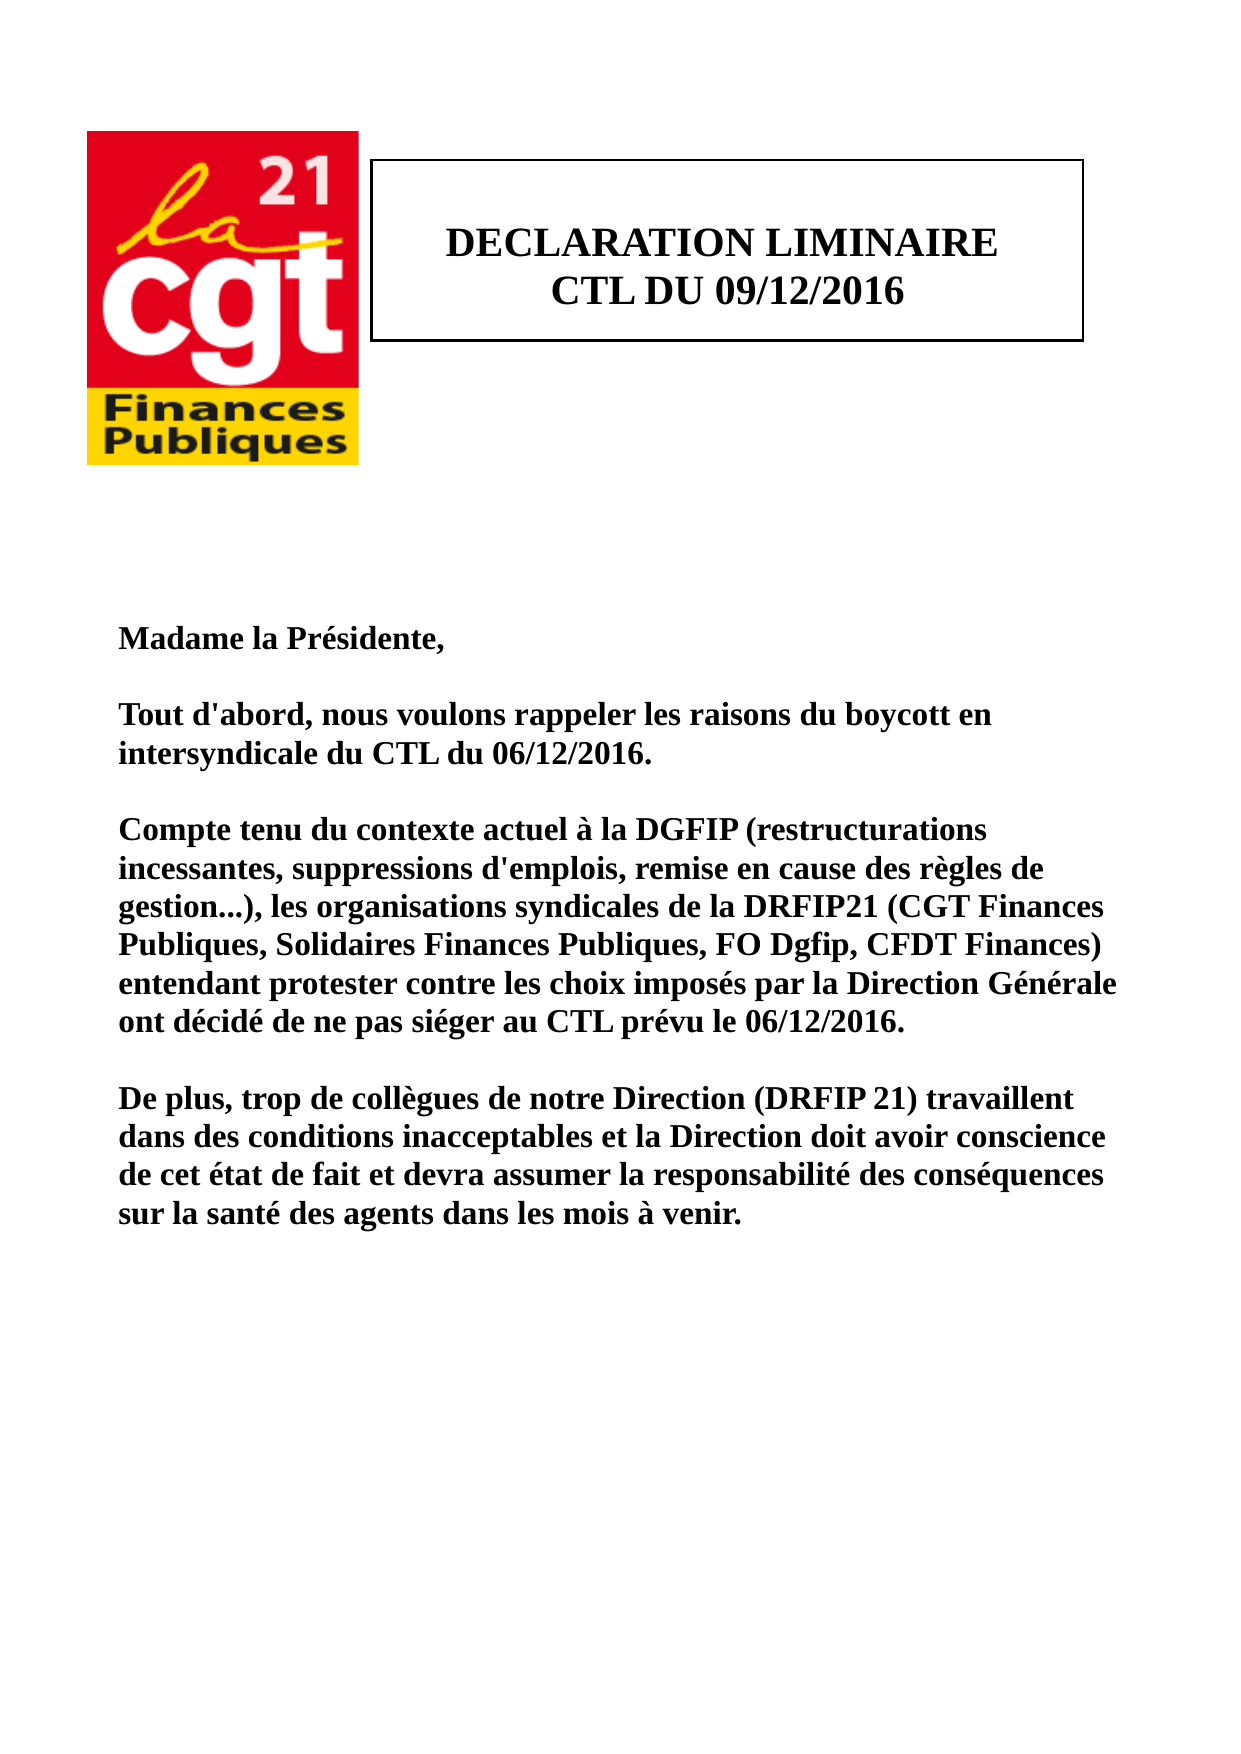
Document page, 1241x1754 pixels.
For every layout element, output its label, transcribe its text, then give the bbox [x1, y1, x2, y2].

text CTL DU 09/12/2016 [381, 265, 1073, 313]
text Madame la Présidente, [118, 579, 1122, 656]
text Tout d'abord, nous voulons rappeler les raisons du boycott en intersyndicale du CTL du 06/12/2016. Compte tenu du contexte actuel à la DGFIP (restructurations incessantes, suppressions d'emplois, remise en cause des règles de gestion...), les organisations syndicales de la DRFIP21 (CGT Finances Publiques, Solidaires Finances Publiques, FO Dgfip, CFDT Finances) entendant protester contre les choix imposés par la Direction Générale ont décidé de ne pas siéger au CTL prévu le 06/12/2016. [118, 694, 1122, 1039]
text DECLARATION LIMINAIRE [381, 217, 1073, 265]
picture [87, 131, 359, 465]
text De plus, trop de collègues de notre Direction (DRFIP 21) travaillent dans des conditions inacceptables et la Direction doit avoir conscience de cet état de fait et devra assumer la responsabilité des conséquences sur la santé des agents dans les mois à venir. [118, 1039, 1122, 1269]
